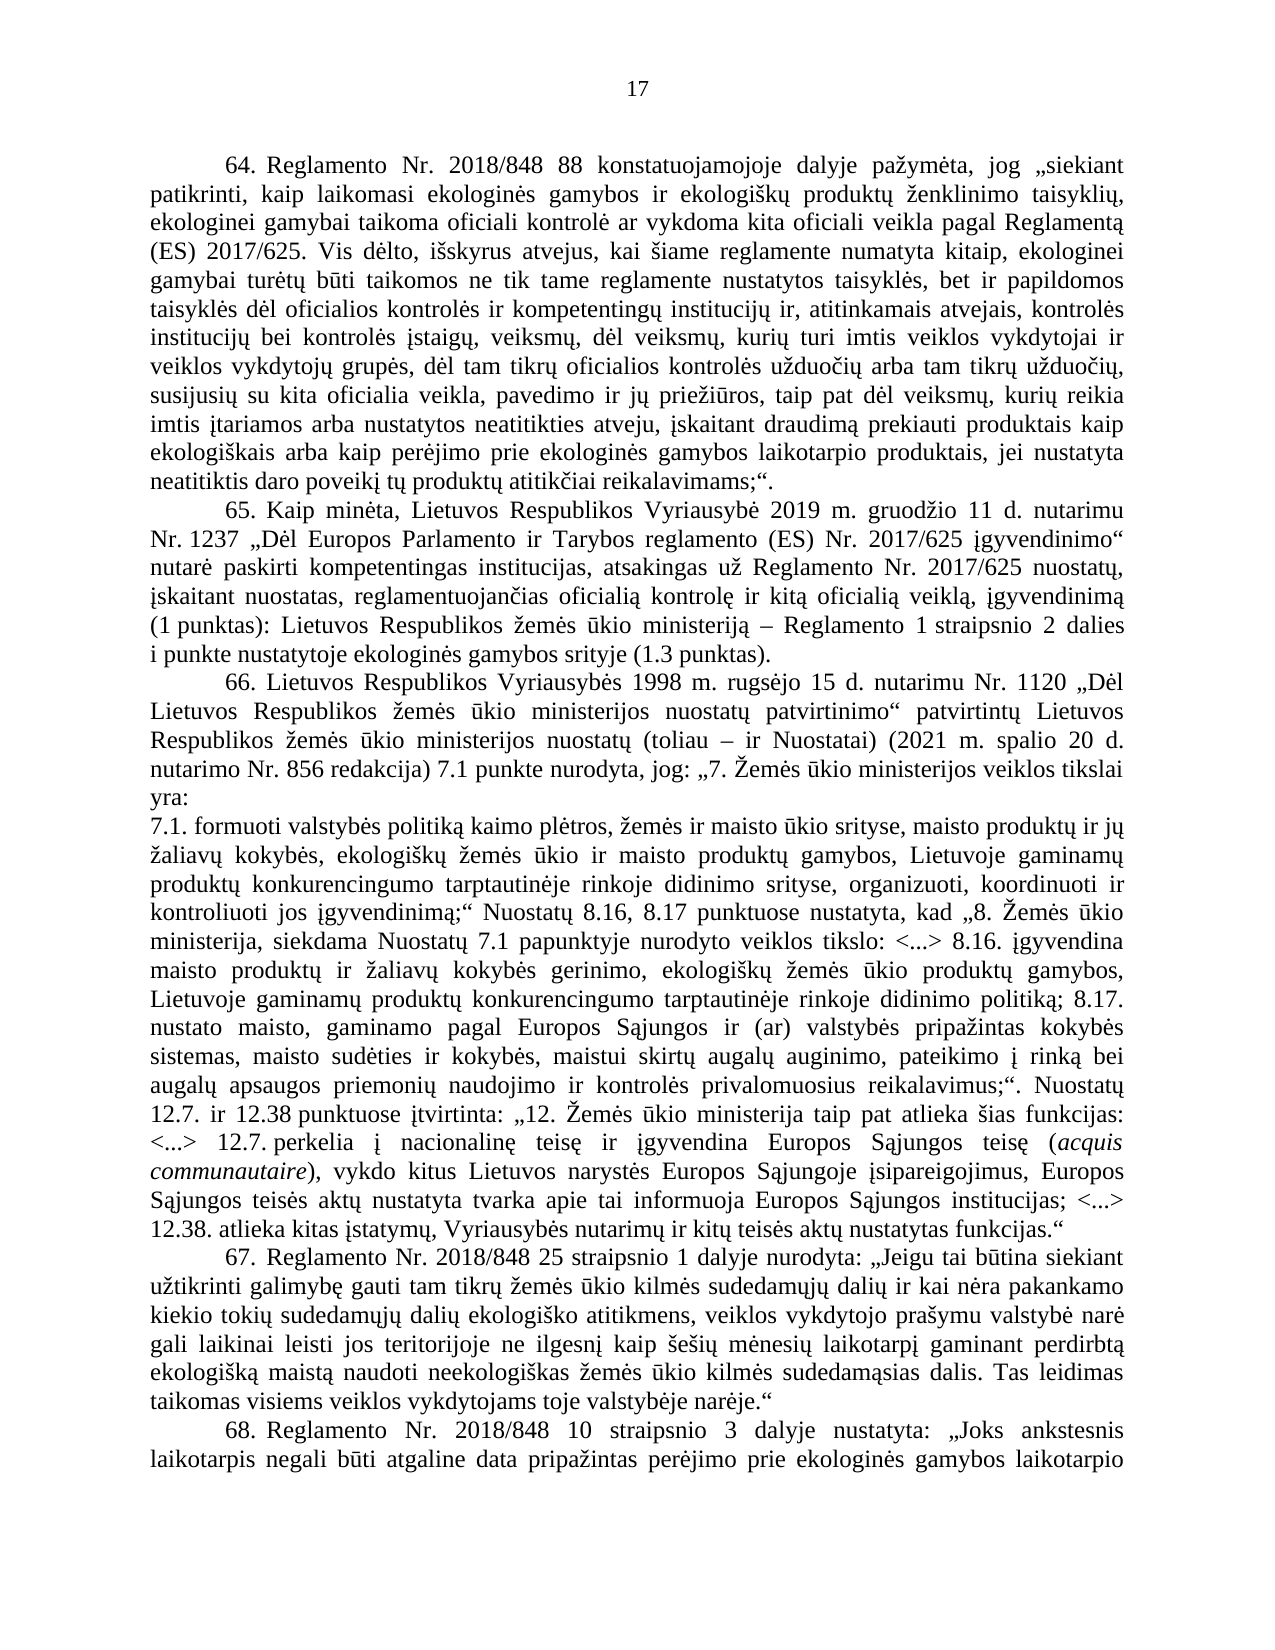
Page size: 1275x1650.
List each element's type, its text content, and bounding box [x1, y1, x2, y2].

text 66. Lietuvos Respublikos Vyriausybės 1998 m. rugsėjo 15 d. nutarimu Nr. 1120 „Dėl Lietuvos Respublikos žemės ūkio ministerijos nuostatų patvirtinimo“ patvirtintų Lietuvos Respublikos žemės ūkio ministerijos nuostatų (toliau – ir Nuostatai) (2021 m. spalio 20 d. nutarimo Nr. 856 redakcija) 7.1 punkte nurodyta, jog: „7. Žemės ūkio ministerijos veiklos tikslai yra: 7.1. formuoti valstybės politiką kaimo plėtros, žemės ir maisto ūkio srityse, maisto produktų ir jų žaliavų kokybės, ekologiškų žemės ūkio ir maisto produktų gamybos, Lietuvoje gaminamų produktų konkurencingumo tarptautinėje rinkoje didinimo srityse, organizuoti, koordinuoti ir kontroliuoti jos įgyvendinimą;“ Nuostatų 8.16, 8.17 punktuose nustatyta, kad „8. Žemės ūkio ministerija, siekdama Nuostatų 7.1 papunktyje nurodyto veiklos tikslo: <...> 8.16. įgyvendina maisto produktų ir žaliavų kokybės gerinimo, ekologiškų žemės ūkio produktų gamybos, Lietuvoje gaminamų produktų konkurencingumo tarptautinėje rinkoje didinimo politiką; 8.17. nustato maisto, gaminamo pagal Europos Sąjungos ir (ar) valstybės pripažintas kokybės sistemas, maisto sudėties ir kokybės, maistui skirtų augalų auginimo, pateikimo į rinką bei augalų apsaugos priemonių naudojimo ir kontrolės privalomuosius reikalavimus;“. Nuostatų 12.7. ir 12.38 punktuose įtvirtinta: „12. Žemės ūkio ministerija taip pat atlieka šias funkcijas: <...> 12.7. perkelia į nacionalinę teisę ir įgyvendina Europos Sąjungos teisę (acquis communautaire), vykdo kitus Lietuvos narystės Europos Sąjungoje įsipareigojimus, Europos Sąjungos teisės aktų nustatyta tvarka apie tai informuoja Europos Sąjungos institucijas; <...> 12.38. atlieka kitas įstatymų, Vyriausybės nutarimų ir kitų teisės aktų nustatytas funkcijas.“ [150, 667, 1125, 1242]
text 65. Kaip minėta, Lietuvos Respublikos Vyriausybė 2019 m. gruodžio 11 d. nutarimu Nr. 1237 „Dėl Europos Parlamento ir Tarybos reglamento (ES) Nr. 2017/625 įgyvendinimo“ nutarė paskirti kompetentingas institucijas, atsakingas už Reglamento Nr. 2017/625 nuostatų, įskaitant nuostatas, reglamentuojančias oficialią kontrolę ir kitą oficialią veiklą, įgyvendinimą (1 punktas): Lietuvos Respublikos žemės ūkio ministeriją – Reglamento 1 straipsnio 2 dalies i punkte nustatytoje ekologinės gamybos srityje (1.3 punktas). [150, 495, 1125, 667]
text 67. Reglamento Nr. 2018/848 25 straipsnio 1 dalyje nurodyta: „Jeigu tai būtina siekiant užtikrinti galimybę gauti tam tikrų žemės ūkio kilmės sudedamųjų dalių ir kai nėra pakankamo kiekio tokių sudedamųjų dalių ekologiško atitikmens, veiklos vykdytojo prašymu valstybė narė gali laikinai leisti jos teritorijoje ne ilgesnį kaip šešių mėnesių laikotarpį gaminant perdirbtą ekologišką maistą naudoti neekologiškas žemės ūkio kilmės sudedamąsias dalis. Tas leidimas taikomas visiems veiklos vykdytojams toje valstybėje narėje.“ [150, 1242, 1125, 1415]
text 68. Reglamento Nr. 2018/848 10 straipsnio 3 dalyje nustatyta: „Joks ankstesnis laikotarpis negali būti atgaline data pripažintas perėjimo prie ekologinės gamybos laikotarpio [150, 1415, 1125, 1472]
text 64. Reglamento Nr. 2018/848 88 konstatuojamojoje dalyje pažymėta, jog „siekiant patikrinti, kaip laikomasi ekologinės gamybos ir ekologiškų produktų ženklinimo taisyklių, ekologinei gamybai taikoma oficiali kontrolė ar vykdoma kita oficiali veikla pagal Reglamentą (ES) 2017/625. Vis dėlto, išskyrus atvejus, kai šiame reglamente numatyta kitaip, ekologinei gamybai turėtų būti taikomos ne tik tame reglamente nustatytos taisyklės, bet ir papildomos taisyklės dėl oficialios kontrolės ir kompetentingų institucijų ir, atitinkamais atvejais, kontrolės institucijų bei kontrolės įstaigų, veiksmų, dėl veiksmų, kurių turi imtis veiklos vykdytojai ir veiklos vykdytojų grupės, dėl tam tikrų oficialios kontrolės užduočių arba tam tikrų užduočių, susijusių su kita oficialia veikla, pavedimo ir jų priežiūros, taip pat dėl veiksmų, kurių reikia imtis įtariamos arba nustatytos neatitikties atveju, įskaitant draudimą prekiauti produktais kaip ekologiškais arba kaip perėjimo prie ekologinės gamybos laikotarpio produktais, jei nustatyta neatitiktis daro poveikį tų produktų atitikčiai reikalavimams;“. [150, 150, 1125, 495]
